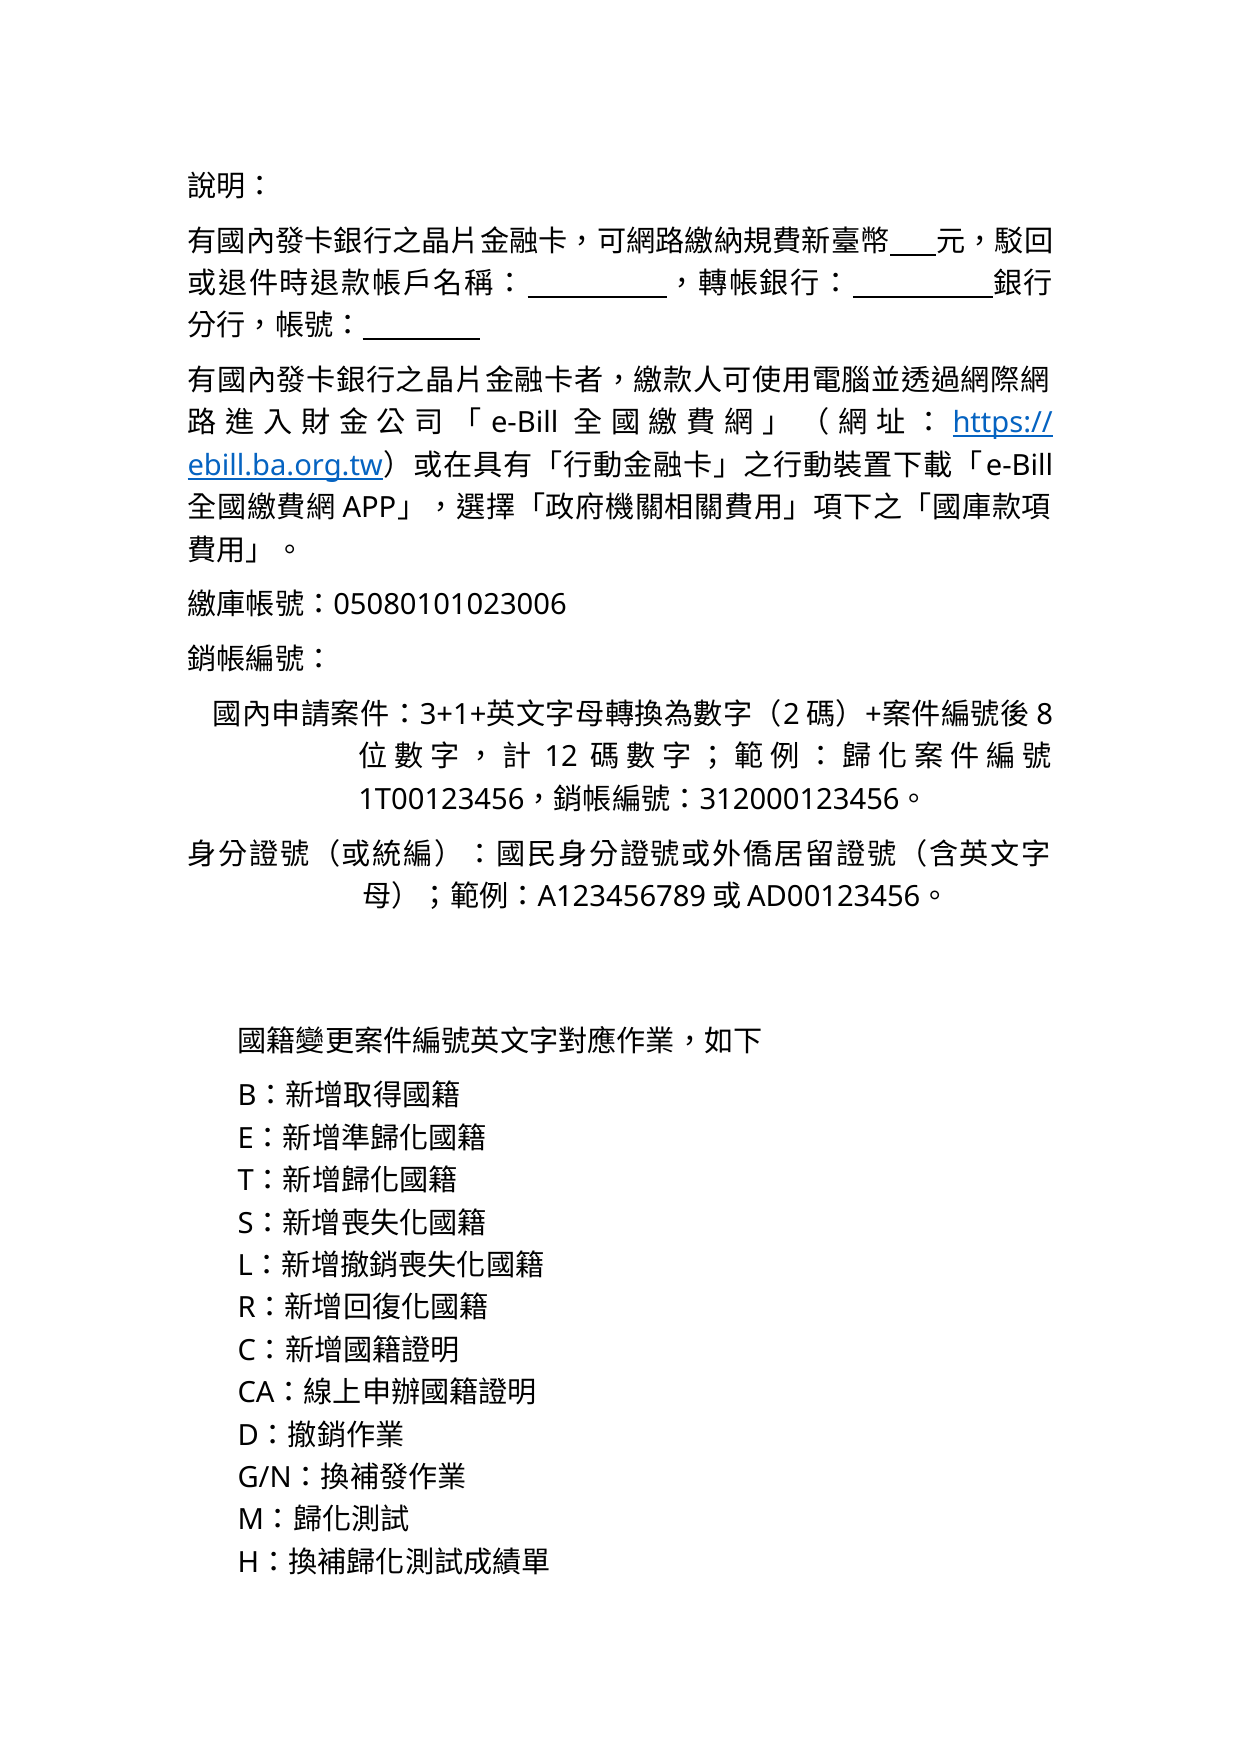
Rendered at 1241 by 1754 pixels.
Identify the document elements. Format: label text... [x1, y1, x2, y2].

text B：新增取得國籍 [237, 1072, 1053, 1114]
text 有國內發卡銀行之晶片金融卡，可網路繳納規費新臺幣 元，駁回或退件時退款帳戶名稱： ，轉帳銀行： 銀行 分行，帳號： [187, 217, 1053, 344]
text E：新增準歸化國籍 [237, 1114, 1053, 1157]
text S：新增喪失化國籍 [237, 1199, 1053, 1242]
text D：撤銷作業 [237, 1411, 1053, 1453]
text 身分證號（或統編）：國民身分證號或外僑居留證號（含英文字母）；範例：A123456789或AD00123456。 [187, 830, 1053, 915]
text T：新增歸化國籍 [237, 1157, 1053, 1199]
text 國內申請案件：3+1+英文字母轉換為數字（2碼）+案件編號後8位數字，計12碼數字；範例：歸化案件編號1T00123456，銷帳編號：312000123456。 [212, 691, 1053, 818]
text CA：線上申辦國籍證明 [237, 1369, 1053, 1411]
text 銷帳編號： [187, 636, 1053, 678]
text L：新增撤銷喪失化國籍 [237, 1242, 1053, 1284]
text 國籍變更案件編號英文字對應作業，如下 [237, 1017, 1053, 1059]
text R：新增回復化國籍 [237, 1284, 1053, 1326]
text 繳庫帳號：05080101023006 [187, 581, 1053, 623]
text G/N：換補發作業 [237, 1453, 1053, 1496]
text 有國內發卡銀行之晶片金融卡者，繳款人可使用電腦並透過網際網路進入財金公司「e-Bill全國繳費網」（網址：https://ebill.ba.org.tw）或在具有「行動金融卡」之行動裝置下載「e-Bill全國繳費網APP」，選擇「政府機關相關費用」項下之「國庫款項費用」。 [187, 357, 1053, 568]
text M：歸化測試 [237, 1496, 1053, 1538]
text H：換補歸化測試成績單 [237, 1538, 1053, 1581]
text 說明： [187, 162, 1053, 205]
text C：新增國籍證明 [237, 1326, 1053, 1369]
